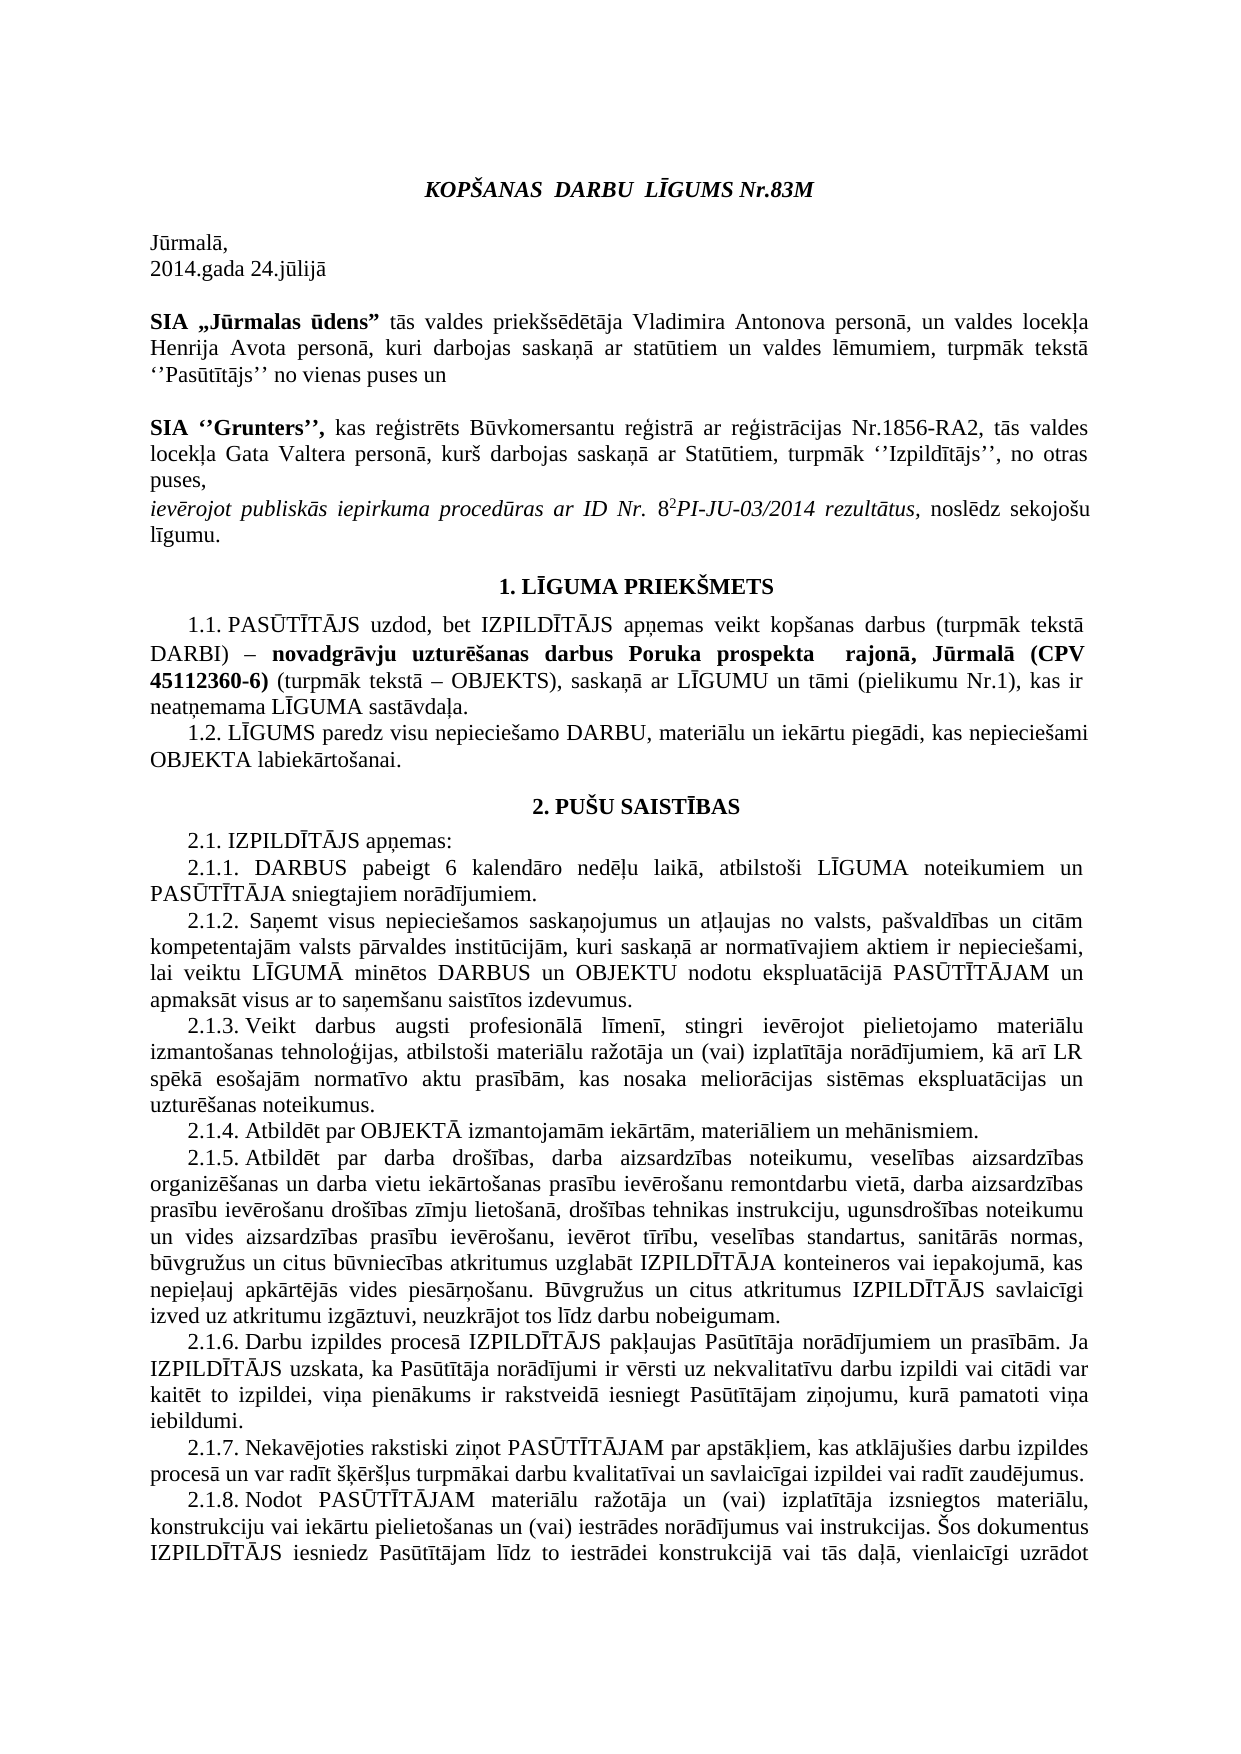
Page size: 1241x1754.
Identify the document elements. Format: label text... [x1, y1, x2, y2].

text 1.2. LĪGUMS paredz visu nepieciešamo DARBU, materiālu un iekārtu piegādi, kas nepieciešami OBJEKTA labiekārtošanai. [150, 719, 1090, 772]
text 2. PUŠU SAISTĪBAS [150, 793, 1085, 819]
text Jūrmalā, [150, 229, 1090, 255]
text 1. LĪGUMA PRIEKŠMETS [150, 573, 1085, 599]
text 1.1. PASŪTĪTĀJS uzdod, bet IZPILDĪTĀJS apņemas veikt kopšanas darbus (turpmāk tekstā DARBI) – novadgrāvju uzturēšanas darbus Poruka prospekta rajonā, Jūrmalā (CPV 45112360-6) (turpmāk tekstā – OBJEKTS), saskaņā ar LĪGUMU un tāmi (pielikumu Nr.1), kas ir neatņemama LĪGUMA sastāvdaļa. [150, 612, 1085, 719]
text 2.1.2. Saņemt visus nepieciešamos saskaņojumus un atļaujas no valsts, pašvaldības un citām kompetentajām valsts pārvaldes institūcijām, kuri saskaņā ar normatīvajiem aktiem ir nepieciešami, lai veiktu LĪGUMĀ minētos DARBUS un OBJEKTU nodotu ekspluatācijā PASŪTĪTĀJAM un apmaksāt visus ar to saņemšanu saistītos izdevumus. [150, 907, 1085, 1012]
text 2.1.5. Atbildēt par darba drošības, darba aizsardzības noteikumu, veselības aizsardzības organizēšanas un darba vietu iekārtošanas prasību ievērošanu remontdarbu vietā, darba aizsardzības prasību ievērošanu drošības zīmju lietošanā, drošības tehnikas instrukciju, ugunsdrošības noteikumu un vides aizsardzības prasību ievērošanu, ievērot tīrību, veselības standartus, sanitārās normas, būvgružus un citus būvniecības atkritumus uzglabāt IZPILDĪTĀJA konteineros vai iepakojumā, kas nepieļauj apkārtējās vides piesārņošanu. Būvgružus un citus atkritumus IZPILDĪTĀJS savlaicīgi izved uz atkritumu izgāztuvi, neuzkrājot tos līdz darbu nobeigumam. [150, 1144, 1085, 1328]
text KOPŠANAS DARBU LĪGUMS Nr.83M [150, 176, 1090, 203]
text 2014.gada 24.jūlijā [150, 255, 1090, 282]
text ievērojot publiskās iepirkuma procedūras ar ID Nr. 82PI-JU-03/2014 rezultātus, noslēdz sekojošu līgumu. [150, 493, 1090, 548]
text 2.1.6. Darbu izpildes procesā IZPILDĪTĀJS pakļaujas Pasūtītāja norādījumiem un prasībām. Ja IZPILDĪTĀJS uzskata, ka Pasūtītāja norādījumi ir vērsti uz nekvalitatīvu darbu izpildi vai citādi var kaitēt to izpildei, viņa pienākums ir rakstveidā iesniegt Pasūtītājam ziņojumu, kurā pamatoti viņa iebildumi. [150, 1328, 1090, 1434]
text 2.1.8. Nodot PASŪTĪTĀJAM materiālu ražotāja un (vai) izplatītāja izsniegtos materiālu, konstrukciju vai iekārtu pielietošanas un (vai) iestrādes norādījumus vai instrukcijas. Šos dokumentus IZPILDĪTĀJS iesniedz Pasūtītājam līdz to iestrādei konstrukcijā vai tās daļā, vienlaicīgi uzrādot [150, 1486, 1090, 1566]
text 2.1.3. Veikt darbus augsti profesionālā līmenī, stingri ievērojot pielietojamo materiālu izmantošanas tehnoloģijas, atbilstoši materiālu ražotāja un (vai) izplatītāja norādījumiem, kā arī LR spēkā esošajām normatīvo aktu prasībām, kas nosaka meliorācijas sistēmas ekspluatācijas un uzturēšanas noteikumus. [150, 1012, 1085, 1117]
text SIA ‘’Grunters’’, kas reģistrēts Būvkomersantu reģistrā ar reģistrācijas Nr.1856-RA2, tās valdes locekļa Gata Valtera personā, kurš darbojas saskaņā ar Statūtiem, turpmāk ‘’Izpildītājs’’, no otras puses, [150, 413, 1090, 493]
text SIA „Jūrmalas ūdens” tās valdes priekšsēdētāja Vladimira Antonova personā, un valdes locekļa Henrija Avota personā, kuri darbojas saskaņā ar statūtiem un valdes lēmumiem, turpmāk tekstā ‘’Pasūtītājs’’ no vienas puses un [150, 308, 1090, 387]
text 2.1.1. DARBUS pabeigt 6 kalendāro nedēļu laikā, atbilstoši LĪGUMA noteikumiem un PASŪTĪTĀJA sniegtajiem norādījumiem. [150, 854, 1085, 907]
text 2.1.4. Atbildēt par OBJEKTĀ izmantojamām iekārtām, materiāliem un mehānismiem. [150, 1117, 1085, 1144]
text 2.1. IZPILDĪTĀJS apņemas: [150, 828, 1085, 854]
text 2.1.7. Nekavējoties rakstiski ziņot PASŪTĪTĀJAM par apstākļiem, kas atklājušies darbu izpildes procesā un var radīt šķēršļus turpmākai darbu kvalitatīvai un savlaicīgai izpildei vai radīt zaudējumus. [150, 1434, 1090, 1486]
